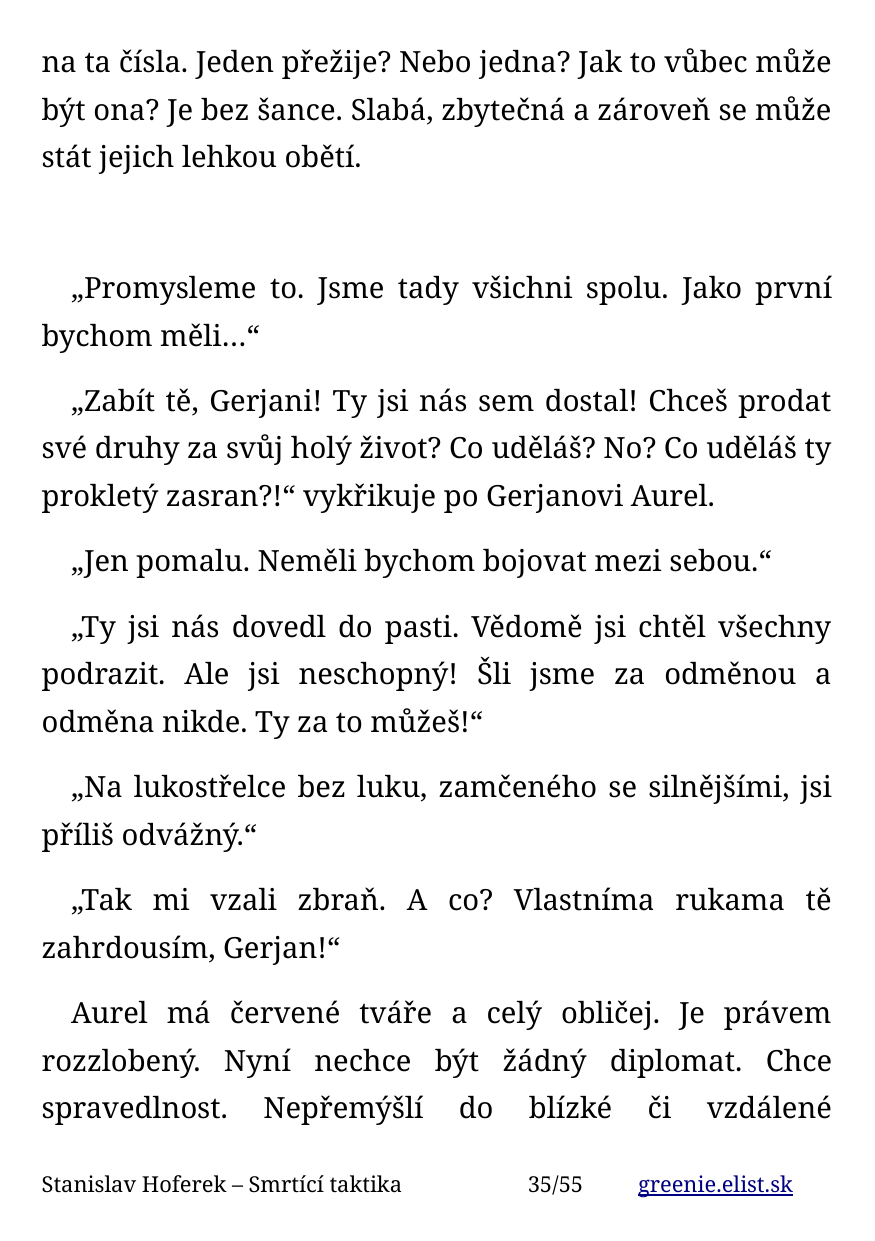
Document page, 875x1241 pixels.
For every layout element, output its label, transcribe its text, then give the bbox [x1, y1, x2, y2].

text „Na lukostřelce bez luku, zamčeného se silnějšími, jsi příliš odvážný.“ [41, 766, 833, 854]
text na ta čísla. Jeden přežije? Nebo jedna? Jak to vůbec může být ona? Je bez šance. Slabá, zbytečná a zároveň se může stát jejich lehkou obětí. [41, 41, 833, 176]
text „Tak mi vzali zbraň. A co? Vlastníma rukama tě zahrdousím, Gerjan!“ [41, 879, 833, 967]
text „Ty jsi nás dovedl do pasti. Vědomě jsi chtěl všechny podrazit. Ale jsi neschopný! Šli jsme za odměnou a odměna nikde. Ty za to můžeš!“ [41, 606, 833, 741]
text Aurel má červené tváře a celý obličej. Je právem rozzlobený. Nyní nechce být žádný diplomat. Chce spravedlnost. Nepřemýšlí do blízké či vzdálené [41, 992, 833, 1127]
text „Jen pomalu. Neměli bychom bojovat mezi sebou.“ [41, 541, 833, 580]
text „Promysleme to. Jsme tady všichni spolu. Jako první bychom měli…“ [41, 267, 833, 354]
text „Zabít tě, Gerjani! Ty jsi nás sem dostal! Chceš prodat své druhy za svůj holý život? Co uděláš? No? Co uděláš ty prokletý zasran?!“ vykřikuje po Gerjanovi Aurel. [41, 380, 833, 515]
